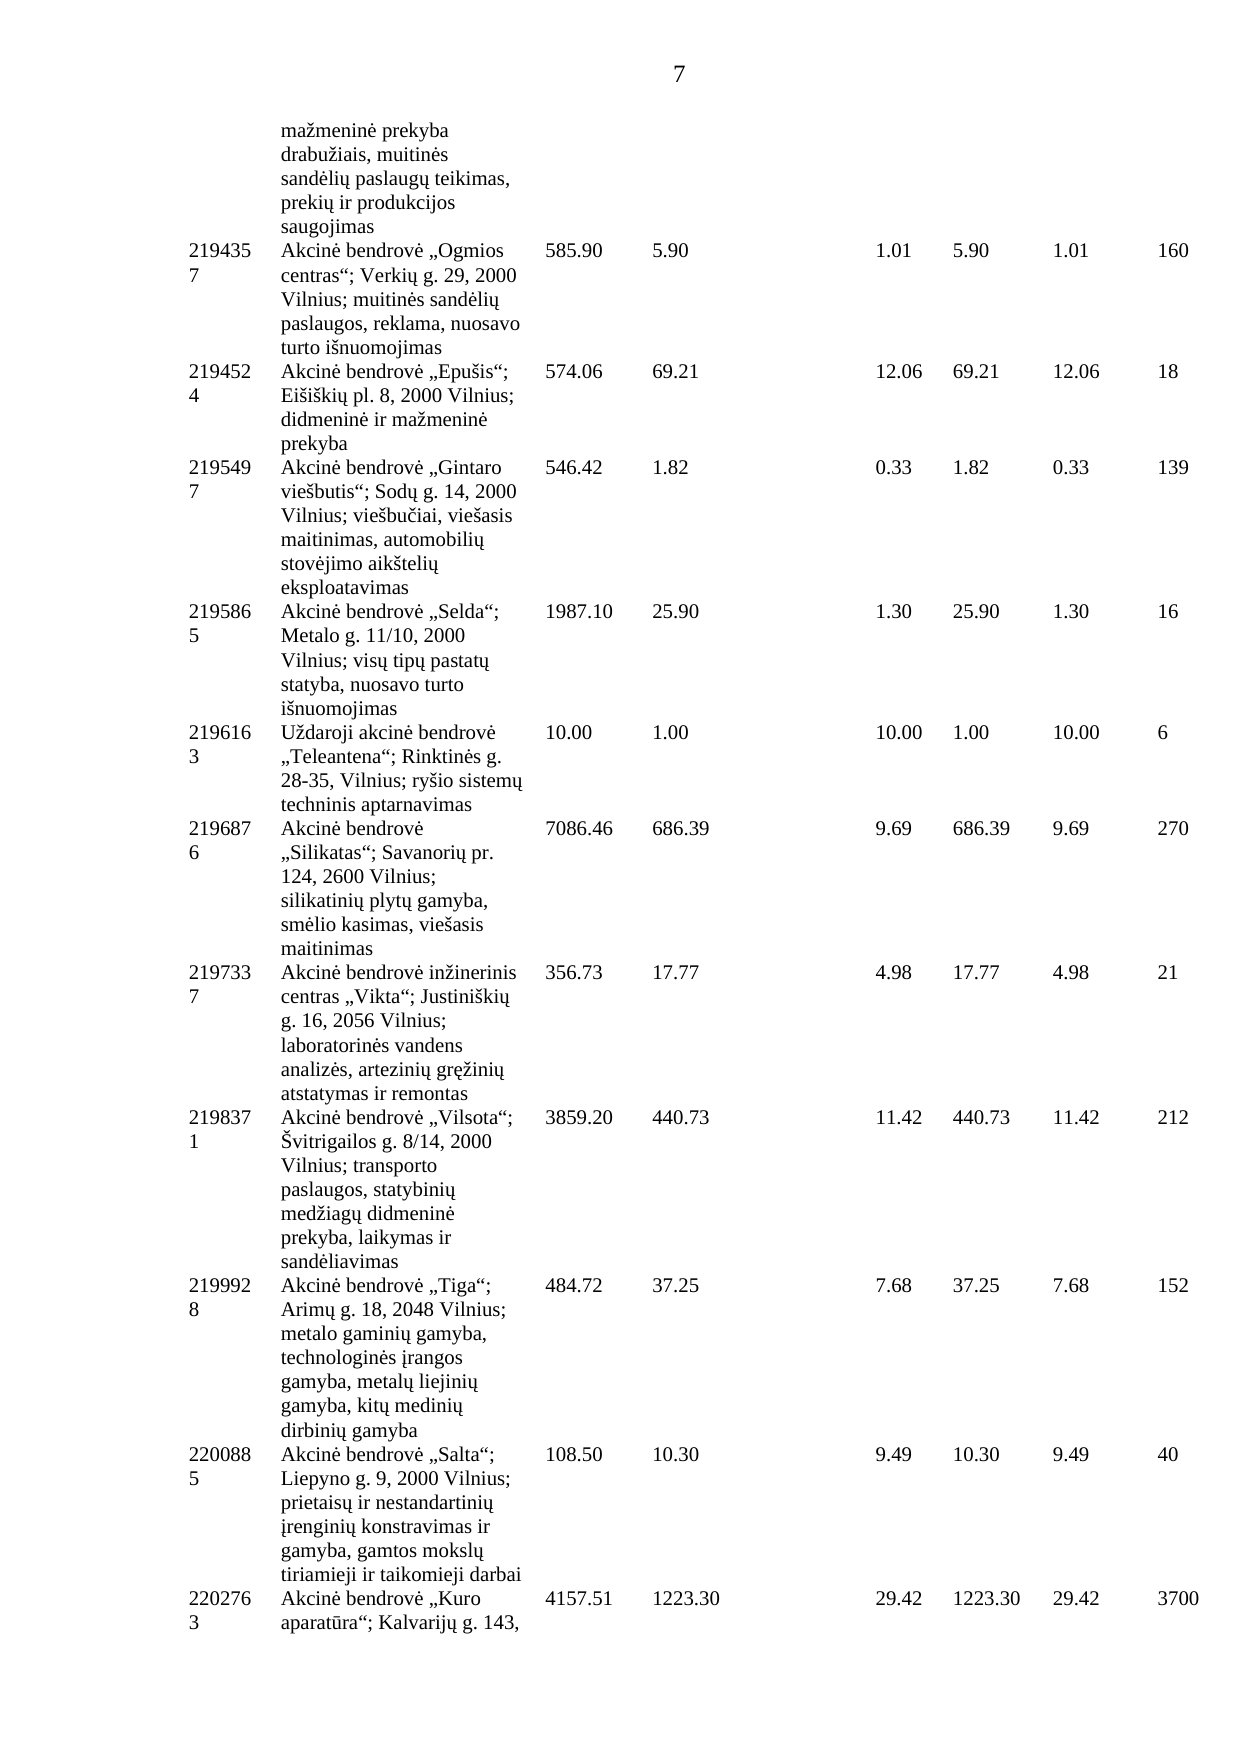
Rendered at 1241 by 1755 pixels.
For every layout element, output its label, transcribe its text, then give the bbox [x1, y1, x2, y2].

table_cell Akcinė bendrovė „Selda“; Metalo g. 11/10, 2000 Vilnius; visų tipų pastatų statyba, nuosavo turto išnuomojimas [269, 599, 534, 720]
table_cell 356.73 [534, 960, 641, 1105]
table_cell 1.00 [641, 720, 864, 816]
table_cell 37.25 [641, 1273, 864, 1442]
table_cell 5.90 [941, 239, 1041, 359]
table_cell Akcinė bendrovė „Ogmios centras“; Verkių g. 29, 2000 Vilnius; muitinės sandėlių paslaugos, reklama, nuosavo turto išnuomojimas [269, 239, 534, 359]
table_cell 16 [1146, 599, 1240, 720]
table_cell 2195497 [177, 455, 269, 599]
table_cell 37.25 [941, 1273, 1041, 1442]
table_cell 1.01 [1041, 239, 1146, 359]
table_cell [941, 118, 1041, 238]
table_cell 1223.30 [641, 1586, 864, 1634]
table_cell 3859.20 [534, 1105, 641, 1273]
table_cell 4157.51 [534, 1586, 641, 1634]
table_cell 5.90 [641, 239, 864, 359]
table_cell 1987.10 [534, 599, 641, 720]
table_cell 7.68 [864, 1273, 941, 1442]
table_cell Akcinė bendrovė „Tiga“; Arimų g. 18, 2048 Vilnius; metalo gaminių gamyba, technologinės įrangos gamyba, metalų liejinių gamyba, kitų medinių dirbinių gamyba [269, 1273, 534, 1442]
table_cell 6 [1146, 720, 1240, 816]
table_cell 2197337 [177, 960, 269, 1105]
table_cell 270 [1146, 816, 1240, 960]
table_cell 1.82 [641, 455, 864, 599]
table_cell 1.00 [941, 720, 1041, 816]
table_cell 18 [1146, 359, 1240, 455]
table_cell 40 [1146, 1442, 1240, 1586]
table_cell 0.33 [1041, 455, 1146, 599]
table_cell Akcinė bendrovė „Gintaro viešbutis“; Sodų g. 14, 2000 Vilnius; viešbučiai, viešasis maitinimas, automobilių stovėjimo aikštelių eksploatavimas [269, 455, 534, 599]
table_cell [1041, 118, 1146, 238]
table_cell 4.98 [1041, 960, 1146, 1105]
table_cell 69.21 [941, 359, 1041, 455]
table_cell [641, 118, 864, 238]
table_cell 686.39 [941, 816, 1041, 960]
table_cell Akcinė bendrovė „Epušis“; Eišiškių pl. 8, 2000 Vilnius; didmeninė ir mažmeninė prekyba [269, 359, 534, 455]
table_cell 546.42 [534, 455, 641, 599]
table_cell 2196876 [177, 816, 269, 960]
table_cell 2194524 [177, 359, 269, 455]
table_cell 29.42 [1041, 1586, 1146, 1634]
table_cell 7086.46 [534, 816, 641, 960]
table_cell 25.90 [641, 599, 864, 720]
table_cell 1223.30 [941, 1586, 1041, 1634]
table_cell [864, 118, 941, 238]
table_cell 2198371 [177, 1105, 269, 1273]
table_cell 17.77 [641, 960, 864, 1105]
table_cell 21 [1146, 960, 1240, 1105]
table_cell 11.42 [1041, 1105, 1146, 1273]
table_cell 9.49 [864, 1442, 941, 1586]
table_cell 574.06 [534, 359, 641, 455]
table_cell 29.42 [864, 1586, 941, 1634]
table_cell 11.42 [864, 1105, 941, 1273]
table_cell 2196163 [177, 720, 269, 816]
table_cell Akcinė bendrovė „Salta“; Liepyno g. 9, 2000 Vilnius; prietaisų ir nestandartinių įrenginių konstravimas ir gamyba, gamtos mokslų tiriamieji ir taikomieji darbai [269, 1442, 534, 1586]
table_cell 160 [1146, 239, 1240, 359]
table_cell 2195865 [177, 599, 269, 720]
table_cell [177, 118, 269, 238]
table_cell [1146, 118, 1240, 238]
table_cell 108.50 [534, 1442, 641, 1586]
table_cell 10.00 [1041, 720, 1146, 816]
table_cell 10.30 [641, 1442, 864, 1586]
table_cell Akcinė bendrovė „Vilsota“; Švitrigailos g. 8/14, 2000 Vilnius; transporto paslaugos, statybinių medžiagų didmeninė prekyba, laikymas ir sandėliavimas [269, 1105, 534, 1273]
table_cell 69.21 [641, 359, 864, 455]
table_cell 1.01 [864, 239, 941, 359]
table_cell 25.90 [941, 599, 1041, 720]
table_cell mažmeninė prekyba drabužiais, muitinės sandėlių paslaugų teikimas, prekių ir produkcijos saugojimas [269, 118, 534, 238]
table_cell 9.49 [1041, 1442, 1146, 1586]
table_cell [534, 118, 641, 238]
table_cell 10.30 [941, 1442, 1041, 1586]
table_cell 9.69 [864, 816, 941, 960]
table_cell 2199928 [177, 1273, 269, 1442]
table_cell 10.00 [864, 720, 941, 816]
table_cell 17.77 [941, 960, 1041, 1105]
table_cell Akcinė bendrovė inžinerinis centras „Vikta“; Justiniškių g. 16, 2056 Vilnius; laboratorinės vandens analizės, artezinių gręžinių atstatymas ir remontas [269, 960, 534, 1105]
table_cell 1.30 [864, 599, 941, 720]
table_cell 440.73 [641, 1105, 864, 1273]
table_cell 4.98 [864, 960, 941, 1105]
table_cell 1.82 [941, 455, 1041, 599]
table_cell 2202763 [177, 1586, 269, 1634]
table_cell 9.69 [1041, 816, 1146, 960]
table_cell 139 [1146, 455, 1240, 599]
table_cell 1.30 [1041, 599, 1146, 720]
table_cell 2194357 [177, 239, 269, 359]
table_cell 7.68 [1041, 1273, 1146, 1442]
table_cell 484.72 [534, 1273, 641, 1442]
table_cell 12.06 [864, 359, 941, 455]
table_cell Uždaroji akcinė bendrovė „Teleantena“; Rinktinės g. 28-35, Vilnius; ryšio sistemų techninis aptarnavimas [269, 720, 534, 816]
table_cell 12.06 [1041, 359, 1146, 455]
table_cell 10.00 [534, 720, 641, 816]
table_cell 686.39 [641, 816, 864, 960]
table_cell 0.33 [864, 455, 941, 599]
table_cell 440.73 [941, 1105, 1041, 1273]
table_cell 585.90 [534, 239, 641, 359]
table_cell Akcinė bendrovė „Silikatas“; Savanorių pr. 124, 2600 Vilnius; silikatinių plytų gamyba, smėlio kasimas, viešasis maitinimas [269, 816, 534, 960]
table_cell 212 [1146, 1105, 1240, 1273]
table_cell Akcinė bendrovė „Kuro aparatūra“; Kalvarijų g. 143, [269, 1586, 534, 1634]
table_cell 2200885 [177, 1442, 269, 1586]
table_cell 3700 [1146, 1586, 1240, 1634]
table_cell 152 [1146, 1273, 1240, 1442]
